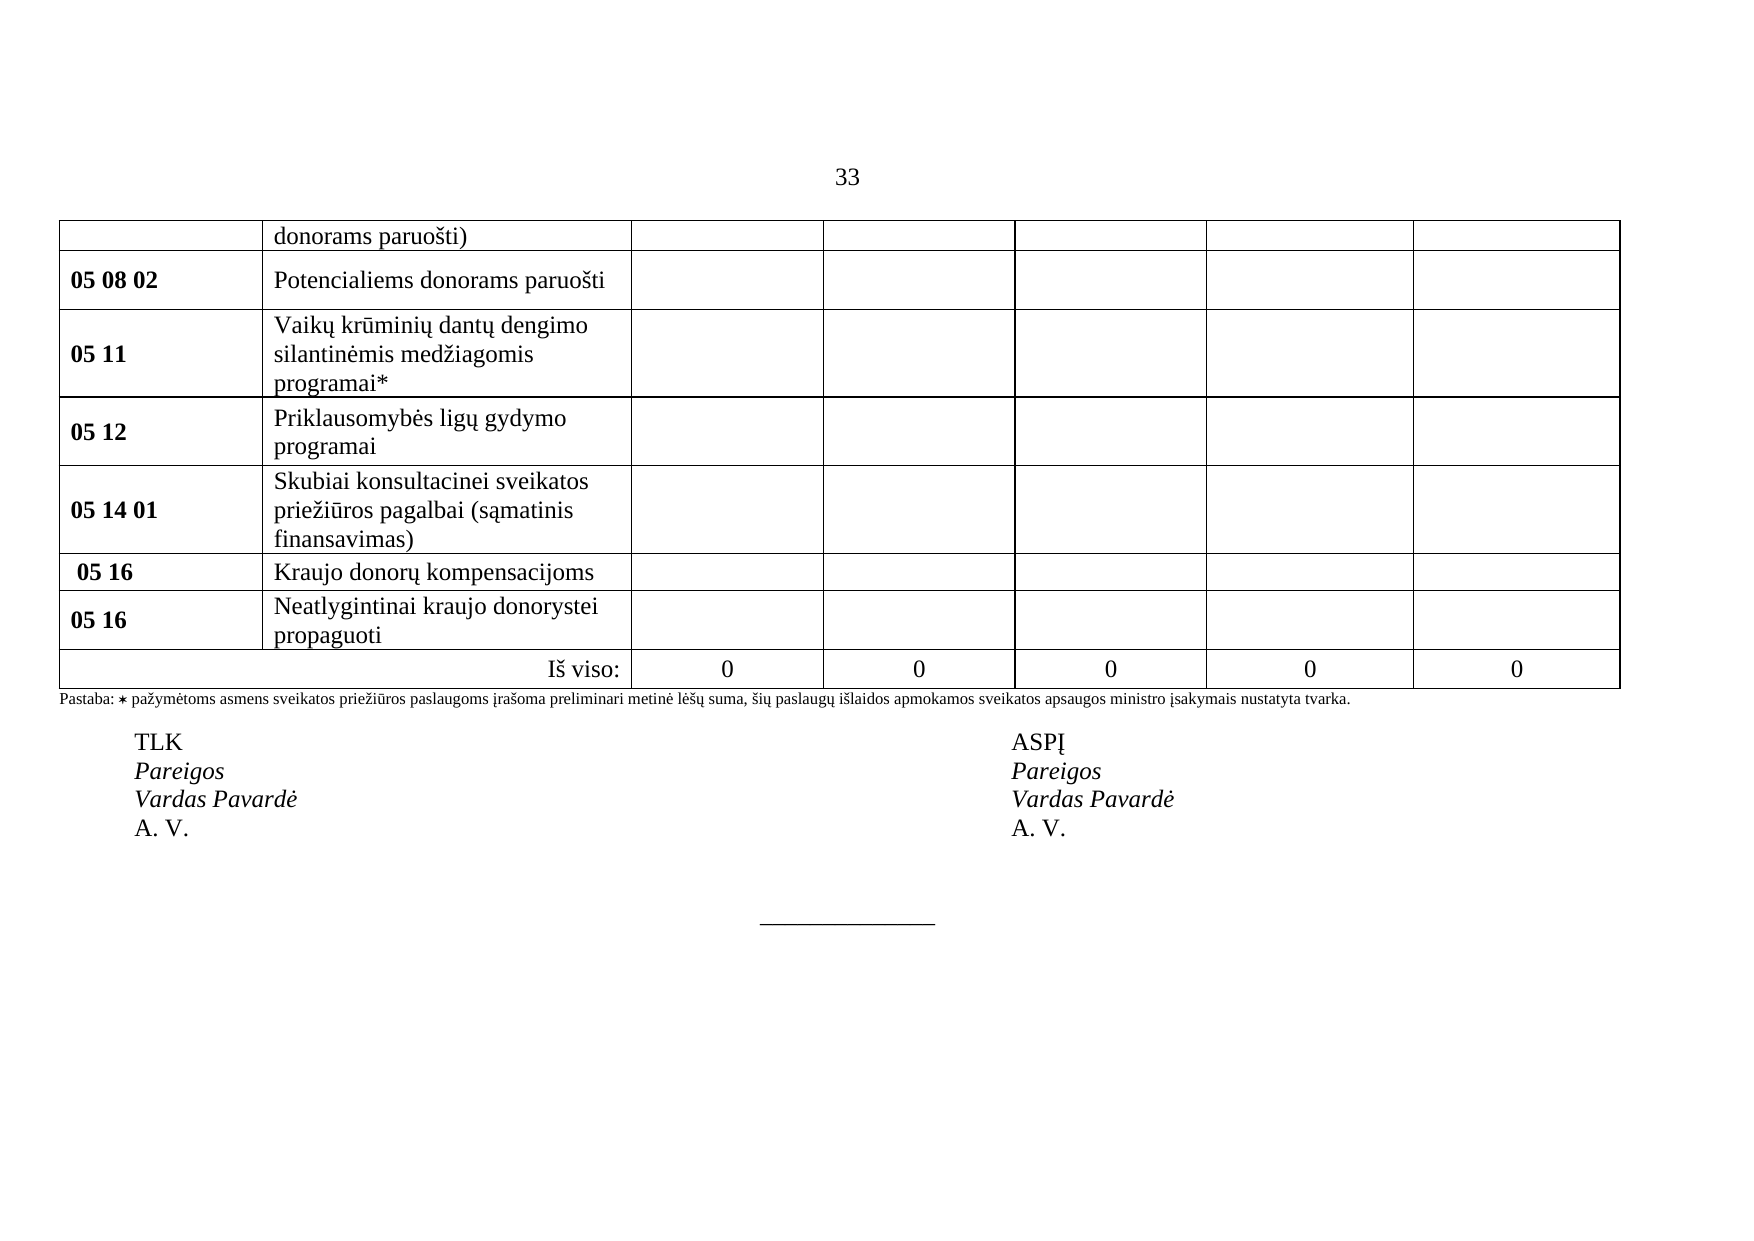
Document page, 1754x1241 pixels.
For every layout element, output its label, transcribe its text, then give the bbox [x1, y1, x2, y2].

table_cell Potencialiems donorams paruošti [263, 251, 631, 309]
text Vardas Pavardė Vardas Pavardė [59, 784, 1636, 813]
table_cell [1414, 251, 1619, 309]
table_cell Vaikų krūminių dantų dengimo silantinėmis medžiagomis programai* [263, 310, 631, 396]
table_cell [1414, 398, 1619, 465]
table_cell [1207, 398, 1413, 465]
table_cell [824, 251, 1014, 309]
table_cell [1016, 591, 1206, 648]
table_cell Neatlygintinai kraujo donorystei propaguoti [263, 591, 631, 648]
table_cell 05 16 [60, 554, 262, 590]
table_cell [824, 554, 1014, 590]
table_cell [1016, 310, 1206, 396]
text ______________ [59, 899, 1636, 928]
table_cell [1414, 221, 1619, 250]
table_cell donorams paruošti) [263, 221, 631, 250]
table_cell [1414, 310, 1619, 396]
table_cell [824, 398, 1014, 465]
table_cell [632, 310, 823, 396]
table_cell [632, 251, 823, 309]
table_cell [632, 398, 823, 465]
text TLK ASPĮ [59, 727, 1636, 756]
table_cell [1414, 554, 1619, 590]
table_cell 0 [632, 650, 823, 688]
table_cell 0 [1207, 650, 1413, 688]
table_cell [632, 221, 823, 250]
table_cell [1016, 221, 1206, 250]
table_cell 0 [1414, 650, 1619, 688]
table_cell [1207, 554, 1413, 590]
table_cell 0 [1016, 650, 1206, 688]
table_cell [632, 554, 823, 590]
table_cell [1016, 554, 1206, 590]
table_cell 05 16 [60, 591, 262, 648]
table_cell [1414, 466, 1619, 552]
text Pareigos Pareigos [59, 756, 1636, 784]
table_cell [632, 466, 823, 552]
table_cell [1207, 251, 1413, 309]
table_cell [1207, 591, 1413, 648]
table_cell 05 11 [60, 310, 262, 396]
text A. V. A. V. [59, 813, 1636, 842]
table_cell [1207, 466, 1413, 552]
table_cell [1207, 221, 1413, 250]
table_cell [632, 591, 823, 648]
table_cell [1016, 398, 1206, 465]
table_cell 05 14 01 [60, 466, 262, 552]
table_cell Iš viso: [60, 650, 631, 688]
table_cell [1016, 251, 1206, 309]
table_cell [1207, 310, 1413, 396]
table_cell [1414, 591, 1619, 648]
text Pastaba:  pažymėtoms asmens sveikatos priežiūros paslaugoms įrašoma preliminari metinė lėšų suma, šių paslaugų išlaidos apmokamos sveikatos apsaugos ministro įsakymais nustatyta tvarka. [59, 689, 1636, 708]
table_cell Skubiai konsultacinei sveikatos priežiūros pagalbai (sąmatinis finansavimas) [263, 466, 631, 552]
table_cell Priklausomybės ligų gydymo programai [263, 398, 631, 465]
table_cell 05 12 [60, 398, 262, 465]
table_cell [1016, 466, 1206, 552]
table_cell Kraujo donorų kompensacijoms [263, 554, 631, 590]
table_cell [824, 310, 1014, 396]
table_cell 05 08 02 [60, 251, 262, 309]
table_cell [824, 591, 1014, 648]
table_cell [824, 466, 1014, 552]
table_cell [824, 221, 1014, 250]
table_cell 0 [824, 650, 1014, 688]
table_cell [60, 221, 262, 250]
